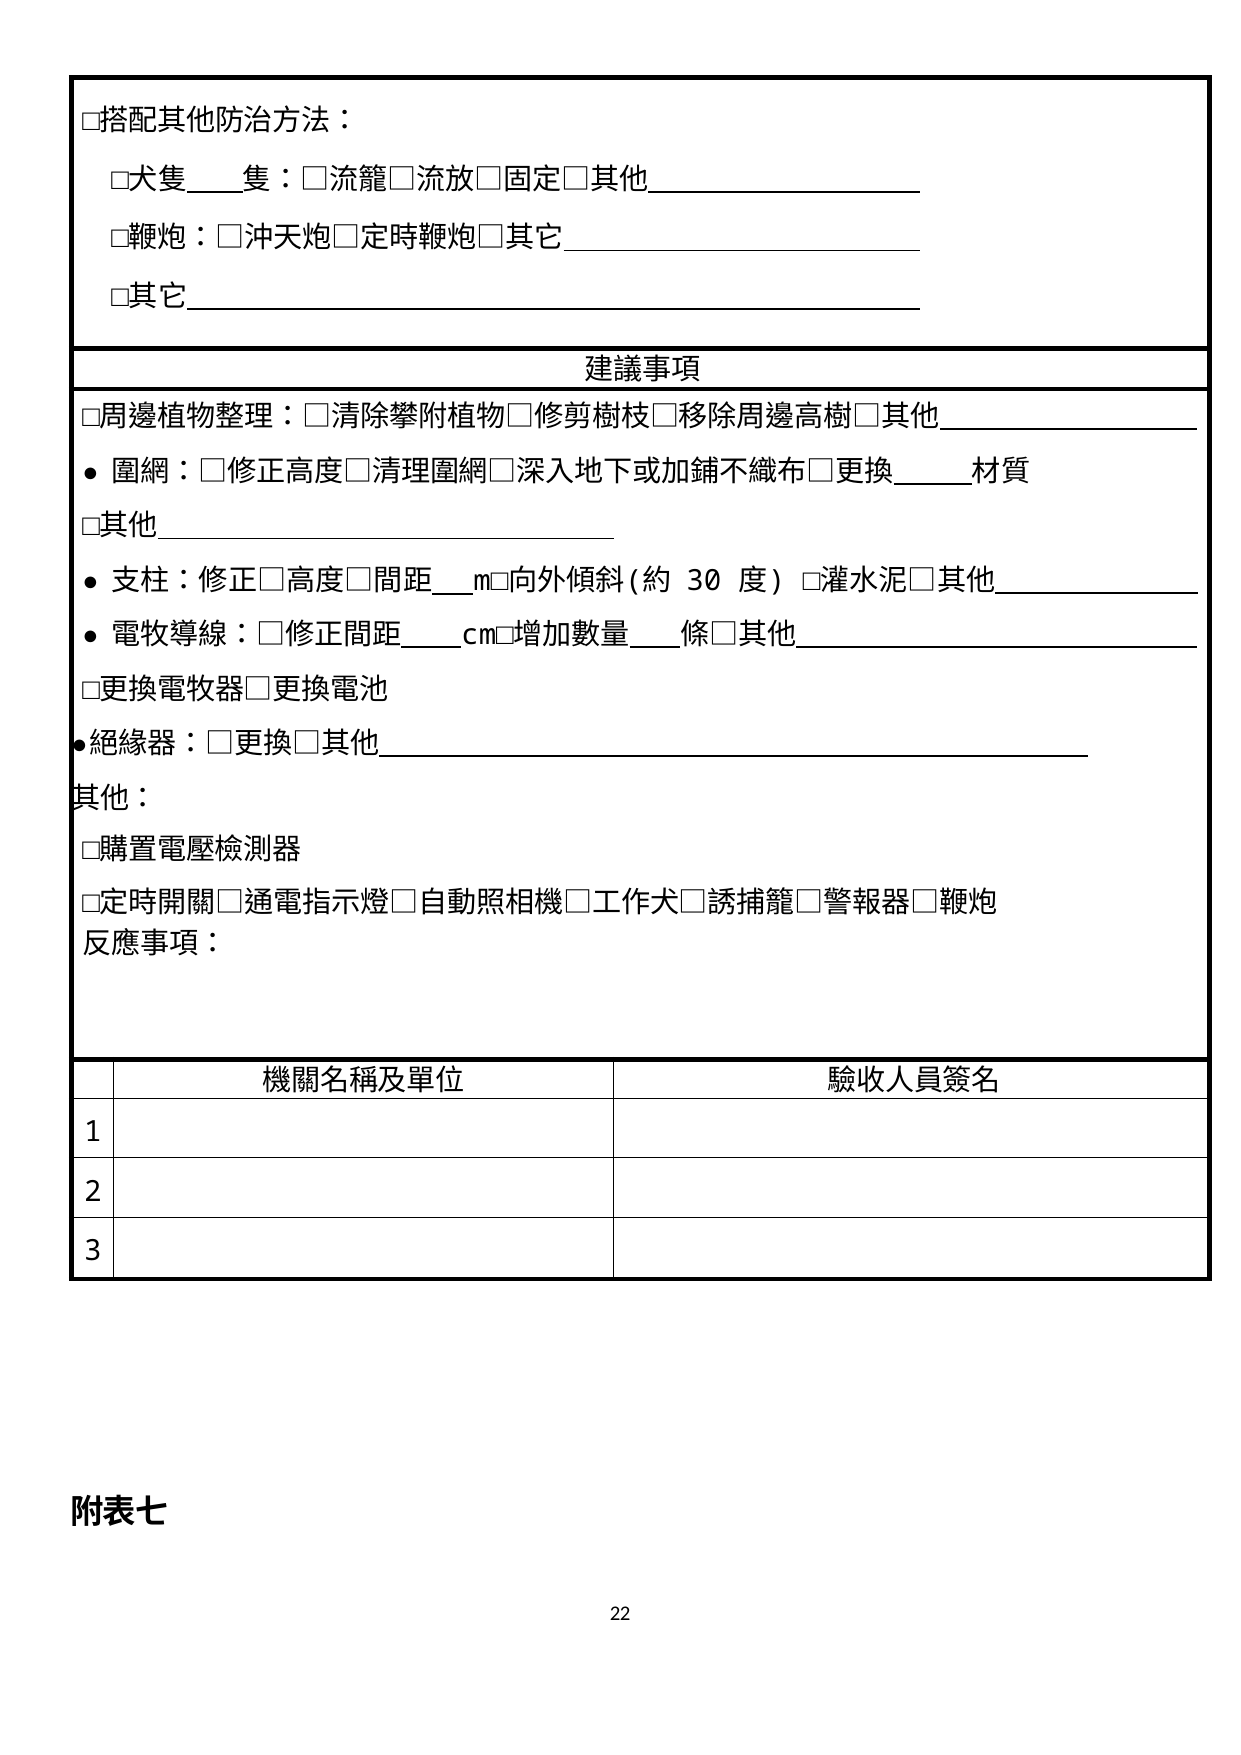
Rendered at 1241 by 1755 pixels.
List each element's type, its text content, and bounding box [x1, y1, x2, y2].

table_cell [614, 1218, 1207, 1276]
table_cell 驗收人員簽名 [614, 1062, 1207, 1098]
table_cell [614, 1158, 1207, 1217]
table_header □搭配其他防治方法： □犬隻 隻：□流籠□流放□固定□其他 □鞭炮：□沖天炮□定時鞭炮□其它 □其它 [74, 80, 1207, 346]
table_cell [114, 1218, 613, 1276]
table_cell [74, 1062, 113, 1098]
text 附表七 [64, 1485, 176, 1533]
table_cell [614, 1099, 1207, 1157]
table_cell [114, 1158, 613, 1217]
table_cell □周邊植物整理：□清除攀附植物□修剪樹枝□移除周邊高樹□其他 圍網：□修正高度□清理圍網□深入地下或加鋪不織布□更換 材質 □其他 支柱：修正□高度□間距 m□向外傾斜(約 30 度) □灌水泥□其他 電牧導線：□修正間距 cm□增加數量 條□其他 □更換電牧器□更換電池 絕緣器：□更換□其他 其他： □購置電壓檢測器 □定時開關□通電指示燈□自動照相機□工作犬□誘捕籠□警報器□鞭炮反應事項： [74, 391, 1207, 1057]
table_cell [114, 1099, 613, 1157]
table_cell 2 [74, 1158, 113, 1217]
table_cell 機關名稱及單位 [114, 1062, 613, 1098]
table_cell 建議事項 [74, 351, 1207, 386]
table_cell 3 [74, 1218, 113, 1276]
table_cell 1 [74, 1099, 113, 1157]
